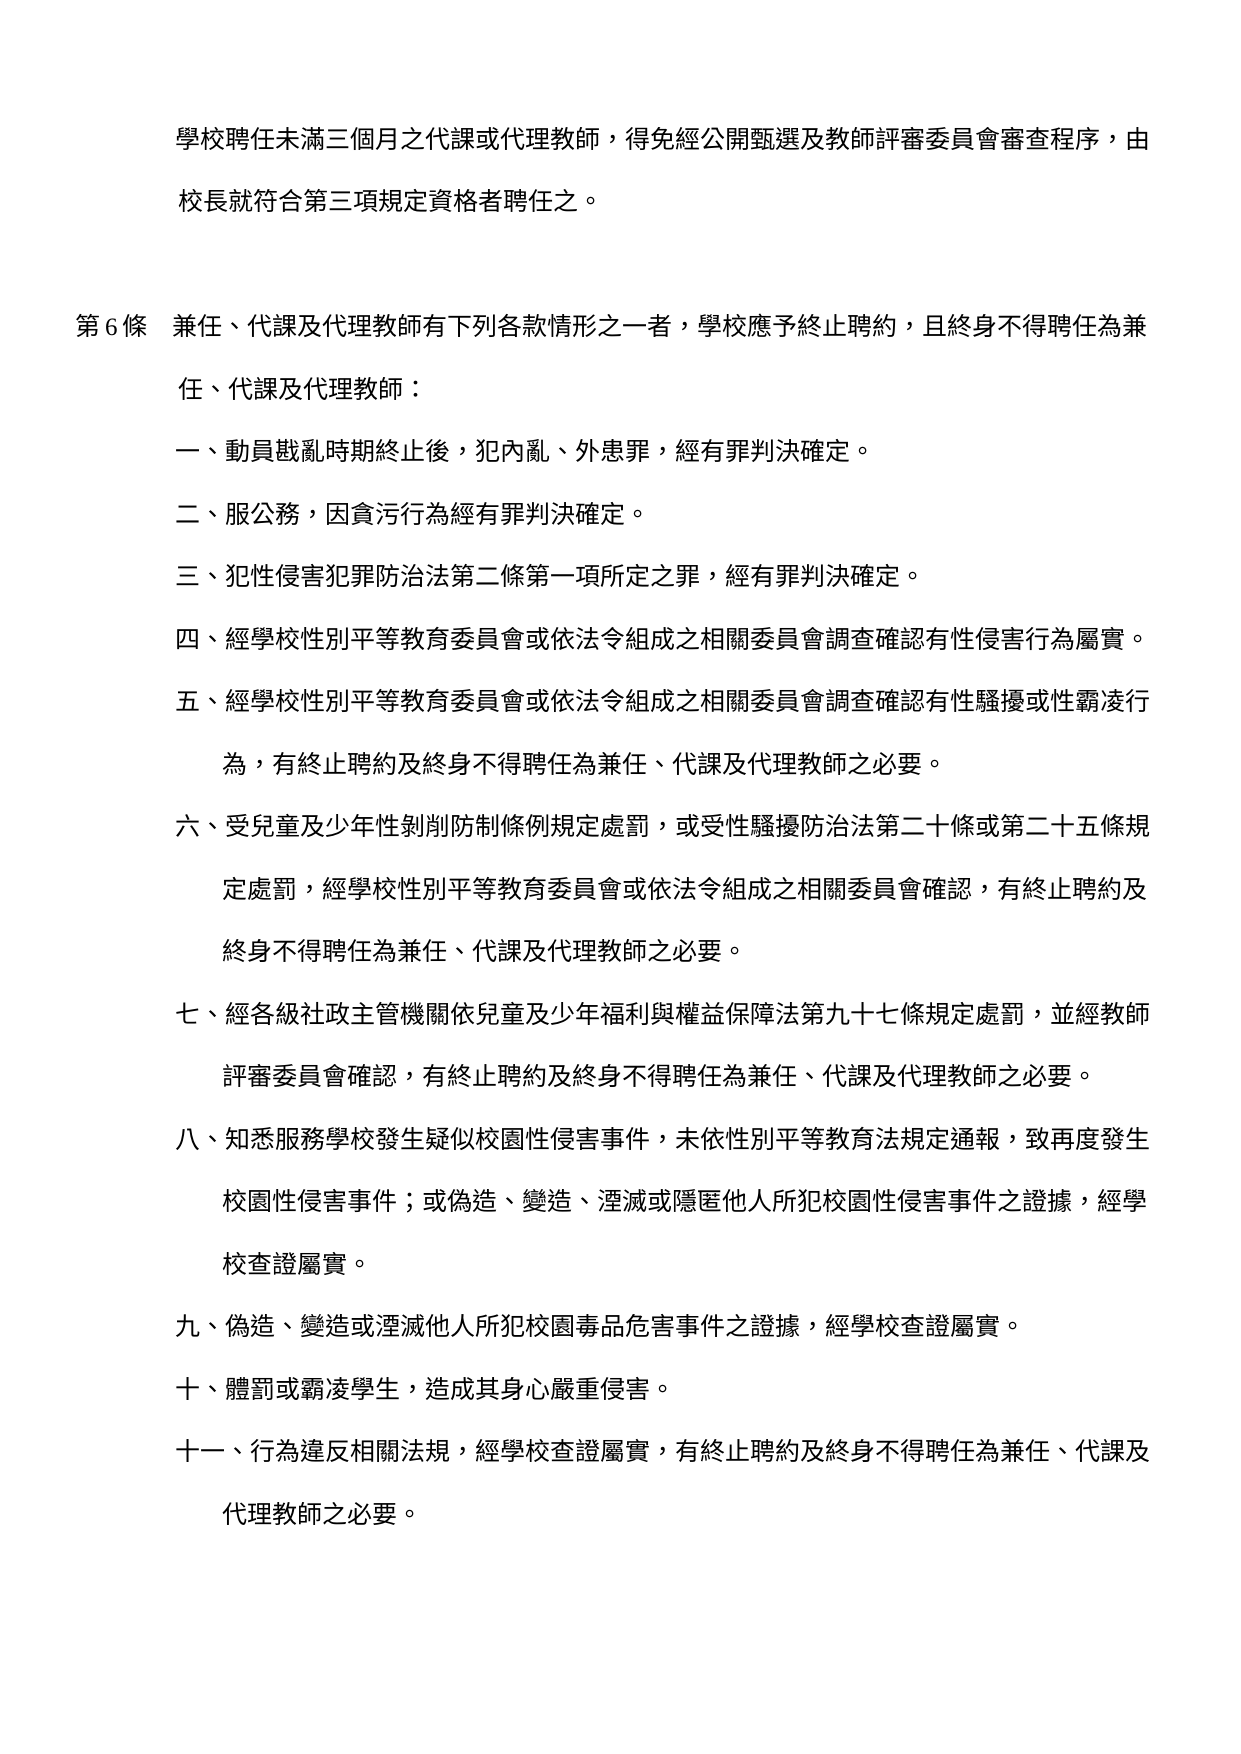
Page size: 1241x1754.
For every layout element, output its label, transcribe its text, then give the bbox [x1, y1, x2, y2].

text 第6條 兼任、代課及代理教師有下列各款情形之一者，學校應予終止聘約，且終身不得聘任為兼任、代課及代理教師： [75, 283, 1165, 408]
text 七、經各級社政主管機關依兒童及少年福利與權益保障法第九十七條規定處罰，並經教師評審委員會確認，有終止聘約及終身不得聘任為兼任、代課及代理教師之必要。 [175, 971, 1165, 1096]
text 五、經學校性別平等教育委員會或依法令組成之相關委員會調查確認有性騷擾或性霸凌行為，有終止聘約及終身不得聘任為兼任、代課及代理教師之必要。 [175, 658, 1165, 783]
text 學校聘任未滿三個月之代課或代理教師，得免經公開甄選及教師評審委員會審查程序，由校長就符合第三項規定資格者聘任之。 [175, 96, 1165, 221]
text 九、偽造、變造或湮滅他人所犯校園毒品危害事件之證據，經學校查證屬實。 [175, 1283, 1165, 1346]
text 二、服公務，因貪污行為經有罪判決確定。 [175, 471, 1165, 533]
text 一、動員戡亂時期終止後，犯內亂、外患罪，經有罪判決確定。 [175, 408, 1165, 471]
text 十一、行為違反相關法規，經學校查證屬實，有終止聘約及終身不得聘任為兼任、代課及代理教師之必要。 [175, 1408, 1165, 1533]
text 十、體罰或霸凌學生，造成其身心嚴重侵害。 [175, 1346, 1165, 1408]
text 八、知悉服務學校發生疑似校園性侵害事件，未依性別平等教育法規定通報，致再度發生校園性侵害事件；或偽造、變造、湮滅或隱匿他人所犯校園性侵害事件之證據，經學校查證屬實。 [175, 1096, 1165, 1283]
text 三、犯性侵害犯罪防治法第二條第一項所定之罪，經有罪判決確定。 [175, 533, 1165, 596]
text 六、受兒童及少年性剝削防制條例規定處罰，或受性騷擾防治法第二十條或第二十五條規定處罰，經學校性別平等教育委員會或依法令組成之相關委員會確認，有終止聘約及終身不得聘任為兼任、代課及代理教師之必要。 [175, 783, 1165, 971]
text 四、經學校性別平等教育委員會或依法令組成之相關委員會調查確認有性侵害行為屬實。 [175, 596, 1165, 658]
